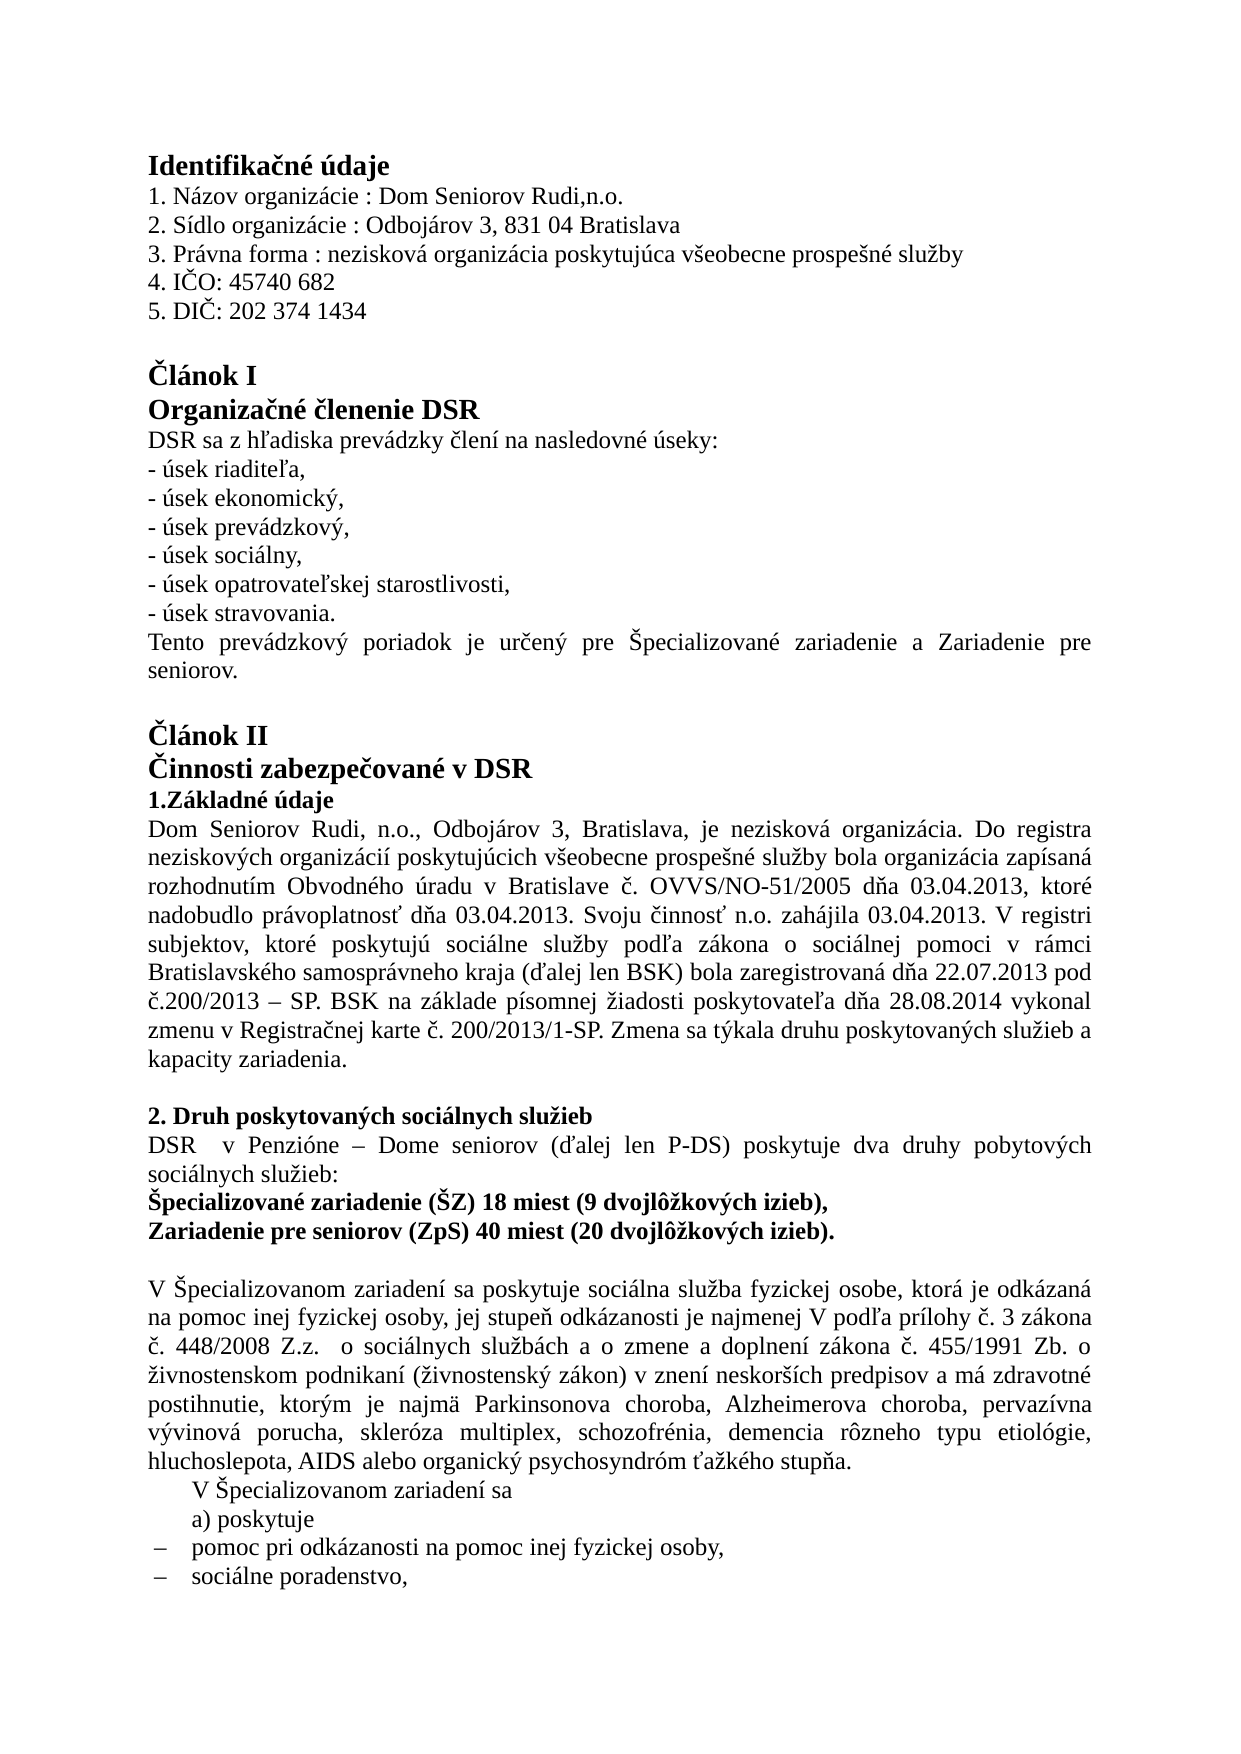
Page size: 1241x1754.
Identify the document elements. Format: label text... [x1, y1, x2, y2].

text - úsek prevádzkový, [148, 512, 1093, 541]
list V Špecializovanom zariadení sa [154, 1475, 1093, 1504]
text Zariadenie pre seniorov (ZpS) 40 miest (20 dvojlôžkových izieb). [148, 1216, 1093, 1245]
text Tento prevádzkový poriadok je určený pre Špecializované zariadenie a Zariadenie pre seniorov. [148, 627, 1093, 684]
text - úsek opatrovateľskej starostlivosti, [148, 569, 1093, 598]
text 2. Sídlo organizácie : Odbojárov 3, 831 04 Bratislava [148, 210, 1093, 239]
list sociálne poradenstvo, [154, 1561, 1093, 1590]
list a) poskytuje [154, 1504, 1093, 1532]
list pomoc pri odkázanosti na pomoc inej fyzickej osoby, [154, 1532, 1093, 1561]
text - úsek riaditeľa, [148, 454, 1093, 483]
text - úsek ekonomický, [148, 483, 1093, 512]
text 1.Základné údaje [148, 785, 1093, 814]
text 1. Názov organizácie : Dom Seniorov Rudi,n.o. [148, 181, 1093, 210]
text Činnosti zabezpečované v DSR [148, 751, 1093, 785]
text - úsek stravovania. [148, 598, 1093, 627]
text Organizačné členenie DSR [148, 392, 1093, 426]
text DSR sa z hľadiska prevádzky člení na nasledovné úseky: [148, 426, 1093, 454]
text Článok II [148, 718, 1093, 751]
text - úsek sociálny, [148, 541, 1093, 569]
text V Špecializovanom zariadení sa poskytuje sociálna služba fyzickej osobe, ktorá je odkázaná na pomoc inej fyzickej osoby, jej stupeň odkázanosti je najmenej V podľa prílohy č. 3 zákona č. 448/2008 Z.z. o sociálnych službách a o zmene a doplnení zákona č. 455/1991 Zb. o živnostenskom podnikaní (živnostenský zákon) v znení neskorších predpisov a má zdravotné postihnutie, ktorým je najmä Parkinsonova choroba, Alzheimerova choroba, pervazívna vývinová porucha, skleróza multiplex, schozofrénia, demencia rôzneho typu etiológie, hluchoslepota, AIDS alebo organický psychosyndróm ťažkého stupňa. [148, 1274, 1093, 1475]
text DSR v Penzióne – Dome seniorov (ďalej len P-DS) poskytuje dva druhy pobytových sociálnych služieb: [148, 1130, 1093, 1187]
text 2. Druh poskytovaných sociálnych služieb [148, 1101, 1093, 1130]
text 5. DIČ: 202 374 1434 [148, 296, 1093, 325]
text Dom Seniorov Rudi, n.o., Odbojárov 3, Bratislava, je nezisková organizácia. Do registra neziskových organizácií poskytujúcich všeobecne prospešné služby bola organizácia zapísaná rozhodnutím Obvodného úradu v Bratislave č. OVVS/NO-51/2005 dňa 03.04.2013, ktoré nadobudlo právoplatnosť dňa 03.04.2013. Svoju činnosť n.o. zahájila 03.04.2013. V registri subjektov, ktoré poskytujú sociálne služby podľa zákona o sociálnej pomoci v rámci Bratislavského samosprávneho kraja (ďalej len BSK) bola zaregistrovaná dňa 22.07.2013 pod č.200/2013 – SP. BSK na základe písomnej žiadosti poskytovateľa dňa 28.08.2014 vykonal zmenu v Registračnej karte č. 200/2013/1-SP. Zmena sa týkala druhu poskytovaných služieb a kapacity zariadenia. [148, 814, 1093, 1072]
text Článok I [148, 358, 1093, 392]
text 4. IČO: 45740 682 [148, 267, 1093, 296]
text Identifikačné údaje [148, 148, 1093, 181]
text Špecializované zariadenie (ŠZ) 18 miest (9 dvojlôžkových izieb), [148, 1187, 1093, 1216]
text 3. Právna forma : nezisková organizácia poskytujúca všeobecne prospešné služby [148, 239, 1093, 267]
